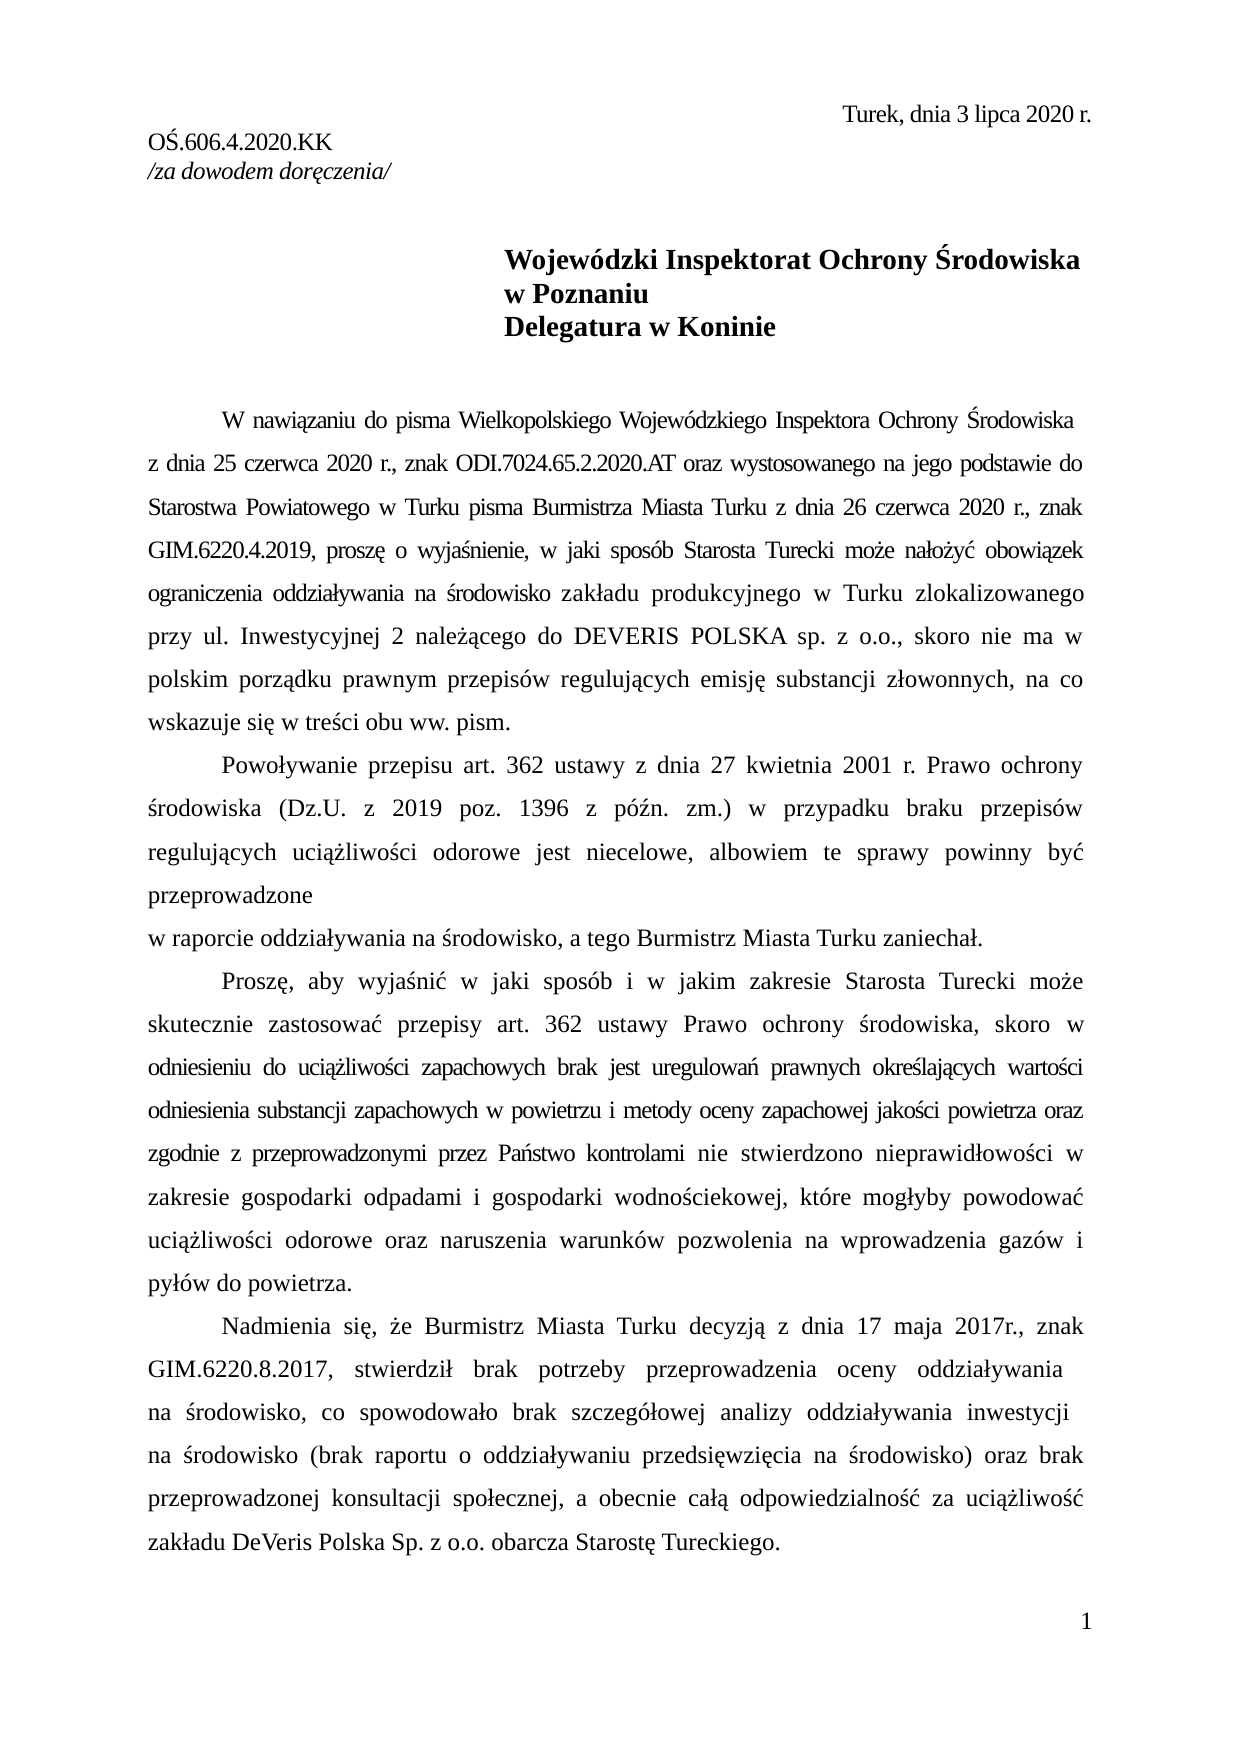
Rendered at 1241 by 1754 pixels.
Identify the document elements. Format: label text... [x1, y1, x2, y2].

text Proszę, aby wyjaśnić w jaki sposób i w jakim zakresie Starosta Turecki może skutecznie zastosować przepisy art. 362 ustawy Prawo ochrony środowiska, skoro w odniesieniu do uciążliwości zapachowych brak jest uregulowań prawnych określających wartości odniesienia substancji zapachowych w powietrzu i metody oceny zapachowej jakości powietrza oraz zgodnie z przeprowadzonymi przez Państwo kontrolami nie stwierdzono nieprawidłowości w zakresie gospodarki odpadami i gospodarki wodnościekowej, które mogłyby powodować uciążliwości odorowe oraz naruszenia warunków pozwolenia na wprowadzenia gazów i pyłów do powietrza. [148, 966, 1084, 1297]
text Powoływanie przepisu art. 362 ustawy z dnia 27 kwietnia 2001 r. Prawo ochrony środowiska (Dz.U. z 2019 poz. 1396 z późn. zm.) w przypadku braku przepisów regulujących uciążliwości odorowe jest niecelowe, albowiem te sprawy powinny być przeprowadzone w raporcie oddziaływania na środowisko, a tego Burmistrz Miasta Turku zaniechał. [148, 750, 1084, 952]
text w Poznaniu [148, 276, 1093, 309]
text W nawiązaniu do pisma Wielkopolskiego Wojewódzkiego Inspektora Ochrony Środowiska z dnia 25 czerwca 2020 r., znak ODI.7024.65.2.2020.AT oraz wystosowanego na jego podstawie do Starostwa Powiatowego w Turku pisma Burmistrza Miasta Turku z dnia 26 czerwca 2020 r., znak GIM.6220.4.2019, proszę o wyjaśnienie, w jaki sposób Starosta Turecki może nałożyć obowiązek ograniczenia oddziaływania na środowisko zakładu produkcyjnego w Turku zlokalizowanego przy ul. Inwestycyjnej 2 należącego do DEVERIS POLSKA sp. z o.o., skoro nie ma w polskim porządku prawnym przepisów regulujących emisję substancji złowonnych, na co wskazuje się w treści obu ww. pism. [148, 405, 1084, 736]
text Wojewódzki Inspektorat Ochrony Środowiska [148, 242, 1093, 276]
text Nadmienia się, że Burmistrz Miasta Turku decyzją z dnia 17 maja 2017r., znak GIM.6220.8.2017, stwierdził brak potrzeby przeprowadzenia oceny oddziaływania na środowisko, co spowodowało brak szczegółowej analizy oddziaływania inwestycji na środowisko (brak raportu o oddziaływaniu przedsięwzięcia na środowisko) oraz brak przeprowadzonej konsultacji społecznej, a obecnie całą odpowiedzialność za uciążliwość zakładu DeVeris Polska Sp. z o.o. obarcza Starostę Tureckiego. [148, 1311, 1084, 1555]
text /za dowodem doręczenia/ [148, 156, 1093, 185]
text OŚ.606.4.2020.KK [148, 127, 1093, 156]
text Delegatura w Koninie [148, 309, 1093, 343]
text Turek, dnia 3 lipca 2020 r. [148, 99, 1093, 127]
